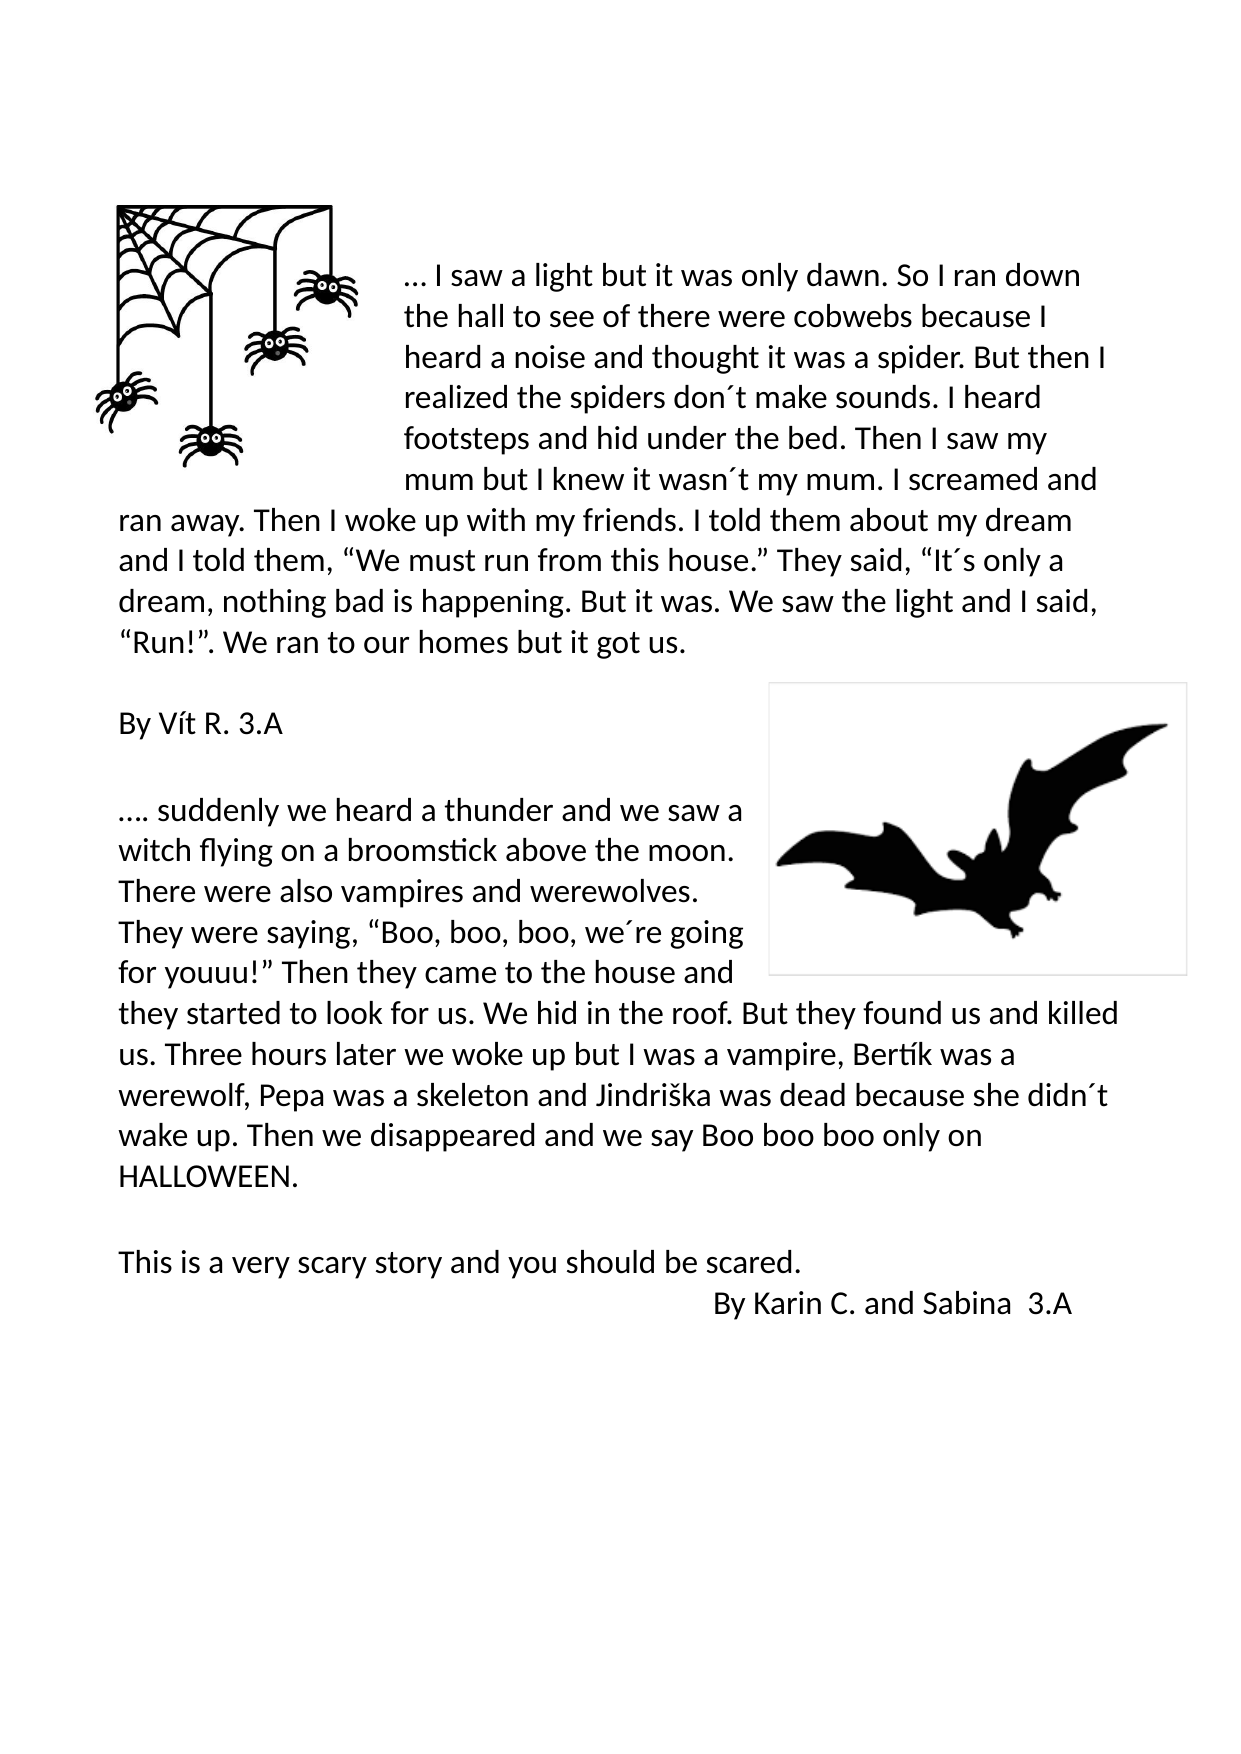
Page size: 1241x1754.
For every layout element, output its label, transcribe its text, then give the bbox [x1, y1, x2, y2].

picture [49, 190, 404, 482]
text By Vít R. 3.A [118, 662, 1122, 743]
text … I saw a light but it was only dawn. So I ran down the hall to see of there were cobwebs because I heard a noise and thought it was a spider. But then I realized the spiders don´t make sounds. I heard footsteps and hid under the bed. Then I saw my mum but I knew it wasn´t my mum. I screamed and ran away. Then I woke up with my friends. I told them about my dream and I told them, “We must run from this house.” They said, “It´s only a dream, nothing bad is happening. But it was. We saw the light and I said, “Run!”. We ran to our homes but it got us. [118, 254, 1122, 662]
text …. suddenly we heard a thunder and we saw a witch flying on a broomstick above the moon. There were also vampires and werewolves. They were saying, “Boo, boo, boo, we´re going for youuu!” Then they came to the house and they started to look for us. We hid in the roof. But they found us and killed us. Three hours later we woke up but I was a vampire, Bertík was a werewolf, Pepa was a skeleton and Jindriška was dead because she didn´t wake up. Then we disappeared and we say Boo boo boo only on HALLOWEEN. [118, 788, 1122, 1196]
text By Karin C. and Sabina 3.A [118, 1282, 1122, 1323]
picture [768, 682, 1188, 976]
text This is a very scary story and you should be scared. [118, 1241, 1122, 1282]
